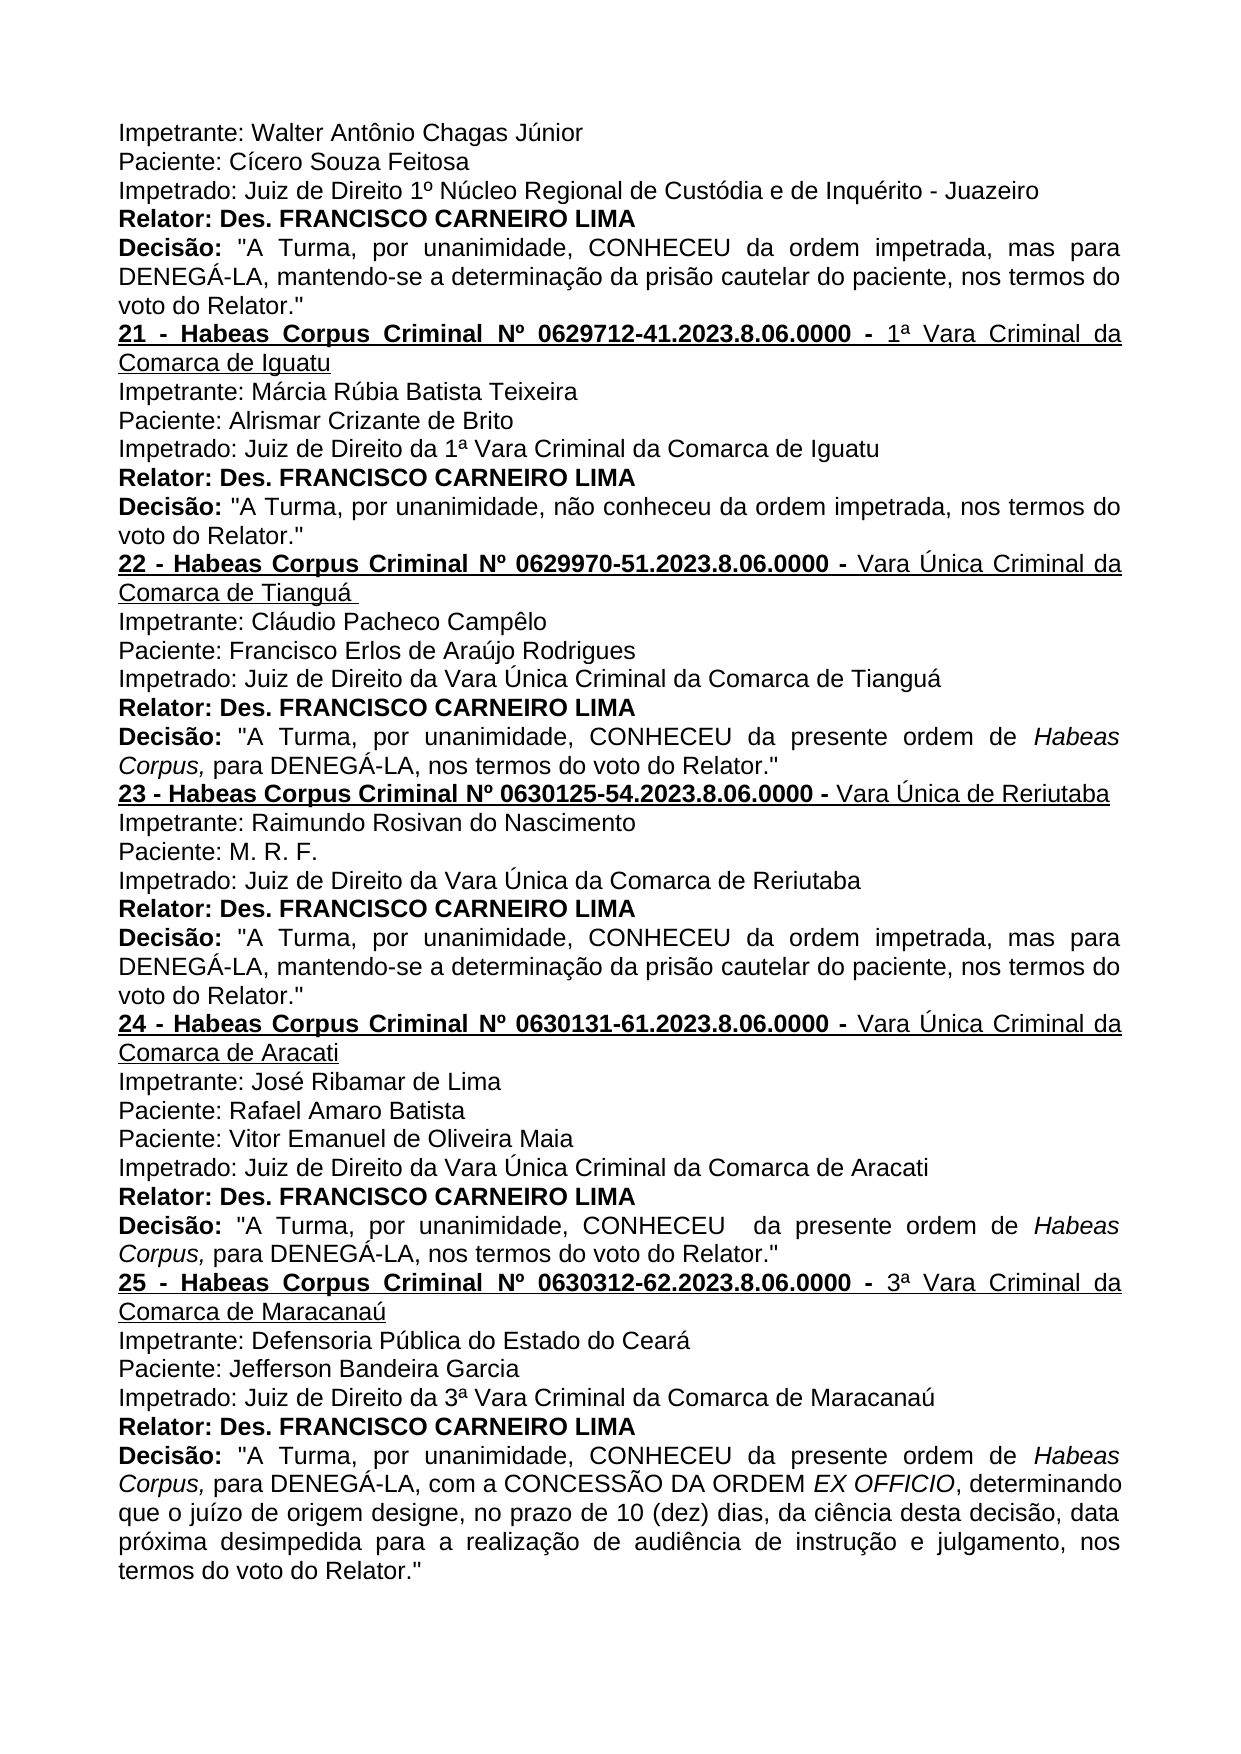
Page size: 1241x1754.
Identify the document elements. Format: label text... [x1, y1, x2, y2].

text Relator: Des. FRANCISCO CARNEIRO LIMA [118, 1412, 1122, 1441]
text Paciente: Alrismar Crizante de Brito [118, 406, 1122, 434]
text Impetrado: Juiz de Direito da Vara Única Criminal da Comarca de Tianguá [118, 664, 1122, 693]
text Impetrado: Juiz de Direito da 1ª Vara Criminal da Comarca de Iguatu [118, 434, 1122, 463]
text Relator: Des. FRANCISCO CARNEIRO LIMA [118, 463, 1122, 492]
text Impetrado: Juiz de Direito da 3ª Vara Criminal da Comarca de Maracanaú [118, 1383, 1122, 1412]
text Impetrante: Márcia Rúbia Batista Teixeira [118, 377, 1122, 406]
text 25 - Habeas Corpus Criminal Nº 0630312-62.2023.8.06.0000 - 3ª Vara Criminal da [118, 1268, 1122, 1293]
text Decisão: "A Turma, por unanimidade, CONHECEU da presente ordem de Habeas Corpus, para DENEGÁ-LA, nos termos do voto do Relator." [118, 722, 1122, 779]
text Impetrado: Juiz de Direito da Vara Única da Comarca de Reriutaba [118, 866, 1122, 894]
text Paciente: Jefferson Bandeira Garcia [118, 1354, 1122, 1383]
text 21 - Habeas Corpus Criminal Nº 0629712-41.2023.8.06.0000 - 1ª Vara Criminal da [118, 319, 1122, 344]
text Paciente: Vitor Emanuel de Oliveira Maia [118, 1124, 1122, 1153]
text Decisão: "A Turma, por unanimidade, CONHECEU da ordem impetrada, mas para DENEGÁ-LA, mantendo-se a determinação da prisão cautelar do paciente, nos termos do voto do Relator." [118, 233, 1122, 319]
text Relator: Des. FRANCISCO CARNEIRO LIMA [118, 894, 1122, 923]
text 24 - Habeas Corpus Criminal Nº 0630131-61.2023.8.06.0000 - Vara Única Criminal da [118, 1009, 1122, 1034]
text Comarca de Maracanaú [118, 1294, 1122, 1326]
text Paciente: Rafael Amaro Batista [118, 1096, 1122, 1124]
text Relator: Des. FRANCISCO CARNEIRO LIMA [118, 1182, 1122, 1211]
text Decisão: "A Turma, por unanimidade, CONHECEU da presente ordem de Habeas Corpus, para DENEGÁ-LA, com a CONCESSÃO DA ORDEM EX OFFICIO, determinando que o juízo de origem designe, no prazo de 10 (dez) dias, da ciência desta decisão, data próxima desimpedida para a realização de audiência de instrução e julgamento, nos termos do voto do Relator." [118, 1441, 1122, 1584]
text Paciente: Cícero Souza Feitosa [118, 147, 1122, 176]
text Comarca de Aracati [118, 1036, 1122, 1067]
text 22 - Habeas Corpus Criminal Nº 0629970-51.2023.8.06.0000 - Vara Única Criminal da [118, 549, 1122, 574]
text Impetrado: Juiz de Direito 1º Núcleo Regional de Custódia e de Inquérito - Juazeiro [118, 176, 1122, 204]
text Relator: Des. FRANCISCO CARNEIRO LIMA [118, 693, 1122, 722]
text Impetrante: Walter Antônio Chagas Júnior [118, 118, 1122, 147]
text Relator: Des. FRANCISCO CARNEIRO LIMA [118, 204, 1122, 233]
text Impetrante: Raimundo Rosivan do Nascimento [118, 808, 1122, 837]
text Paciente: Francisco Erlos de Araújo Rodrigues [118, 636, 1122, 664]
text Impetrante: José Ribamar de Lima [118, 1067, 1122, 1096]
text Impetrante: Defensoria Pública do Estado do Ceará [118, 1326, 1122, 1354]
text Comarca de Iguatu [118, 346, 1122, 377]
text Paciente: M. R. F. [118, 837, 1122, 866]
text Decisão: "A Turma, por unanimidade, CONHECEU da ordem impetrada, mas para DENEGÁ-LA, mantendo-se a determinação da prisão cautelar do paciente, nos termos do voto do Relator." [118, 923, 1122, 1009]
text Impetrante: Cláudio Pacheco Campêlo [118, 607, 1122, 636]
text Impetrado: Juiz de Direito da Vara Única Criminal da Comarca de Aracati [118, 1153, 1122, 1182]
text Decisão: "A Turma, por unanimidade, CONHECEU da presente ordem de Habeas Corpus, para DENEGÁ-LA, nos termos do voto do Relator." [118, 1211, 1122, 1268]
text Decisão: "A Turma, por unanimidade, não conheceu da ordem impetrada, nos termos do voto do Relator." [118, 492, 1122, 549]
text Comarca de Tianguá [118, 576, 1122, 607]
text 23 - Habeas Corpus Criminal Nº 0630125-54.2023.8.06.0000 - Vara Única de Reriutaba [118, 779, 1122, 808]
